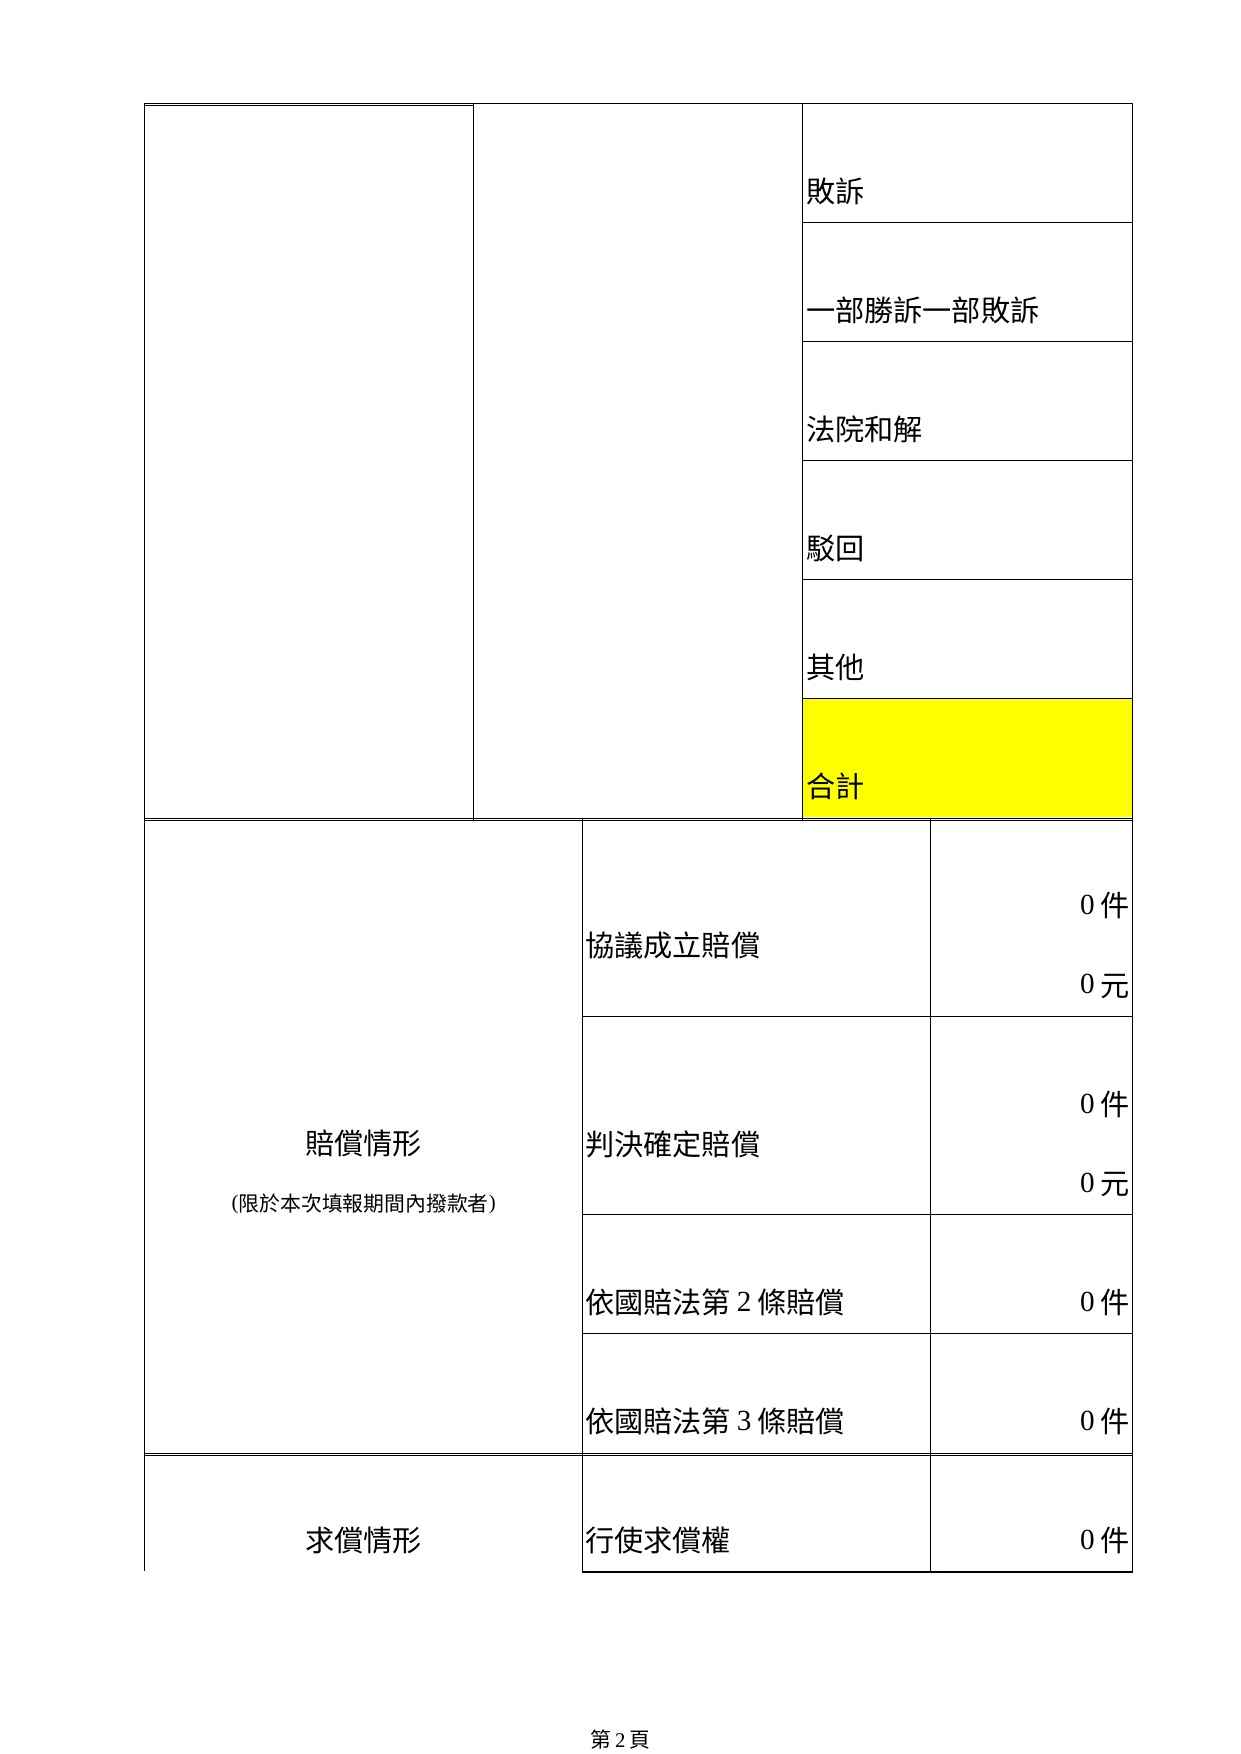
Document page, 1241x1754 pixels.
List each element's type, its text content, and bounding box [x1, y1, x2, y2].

table_cell 其他 [803, 580, 1132, 698]
table_cell 0件 [931, 1334, 1132, 1452]
table_cell 法院和解 [803, 342, 1132, 460]
table_cell 0件 [931, 1456, 1132, 1571]
table_cell 一部勝訴一部敗訴 [803, 223, 1132, 341]
table_cell 駁回 [803, 461, 1132, 579]
table_cell 合計 [803, 699, 1132, 817]
table_cell 0件 0元 [931, 1017, 1132, 1214]
table_cell 敗訴 [803, 104, 1132, 222]
table_cell [474, 104, 802, 817]
table_cell 0件 0元 [931, 821, 1132, 1016]
table_cell 協議成立賠償 [583, 821, 930, 1016]
table_cell [145, 106, 473, 817]
table_cell 依國賠法第2條賠償 [583, 1215, 930, 1333]
table_cell 判決確定賠償 [583, 1017, 930, 1214]
table_cell 賠償情形 (限於本次填報期間內撥款者) [145, 821, 582, 1452]
table_cell 0件 [931, 1215, 1132, 1333]
table_cell 依國賠法第3條賠償 [583, 1334, 930, 1452]
table_cell 求償情形 [145, 1456, 582, 1571]
table_cell 行使求償權 [583, 1456, 930, 1571]
